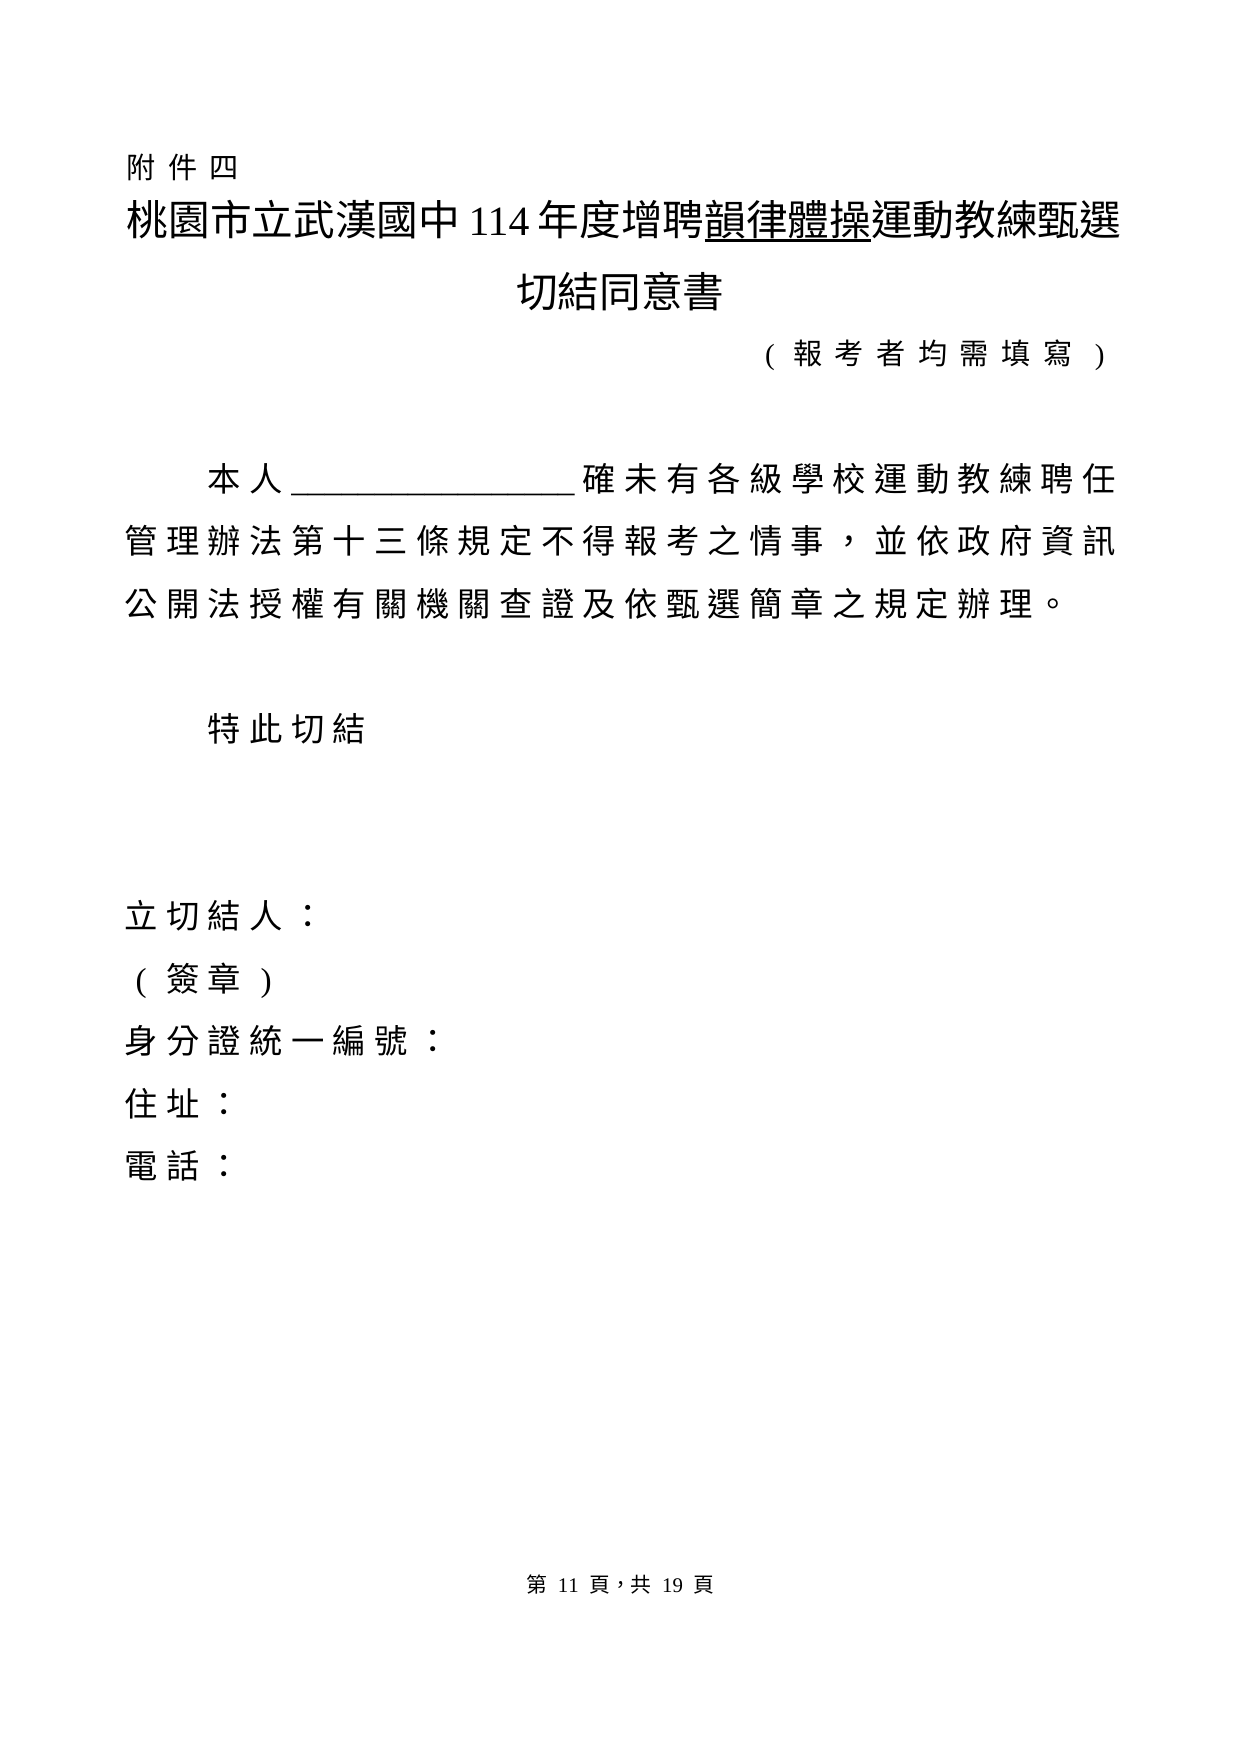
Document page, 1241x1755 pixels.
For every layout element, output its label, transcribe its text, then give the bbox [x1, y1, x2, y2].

text 附件四 [76, 124, 1120, 187]
text 切結同意書 [120, 247, 1120, 310]
text 本人­­­­­­­­­­­­­­­­_________________確未有各級學校運動教練聘任管理辦法第十三條規定不得報考之情事，並依政府資訊公開法授權有關機關查證及依甄選簡章之規定辦理。 [120, 435, 1120, 622]
text (報考者均需填寫) [120, 310, 1120, 372]
text 立切結人： (簽章) [120, 872, 1120, 997]
text 特此切結 [120, 685, 1120, 747]
text 桃園市立武漢國中114年度增聘韻律體操運動教練甄選 [86, 187, 1161, 247]
text 身分證統一編號： [120, 997, 1120, 1060]
text 電話： [120, 1122, 1120, 1185]
text 住址： [120, 1060, 1120, 1122]
